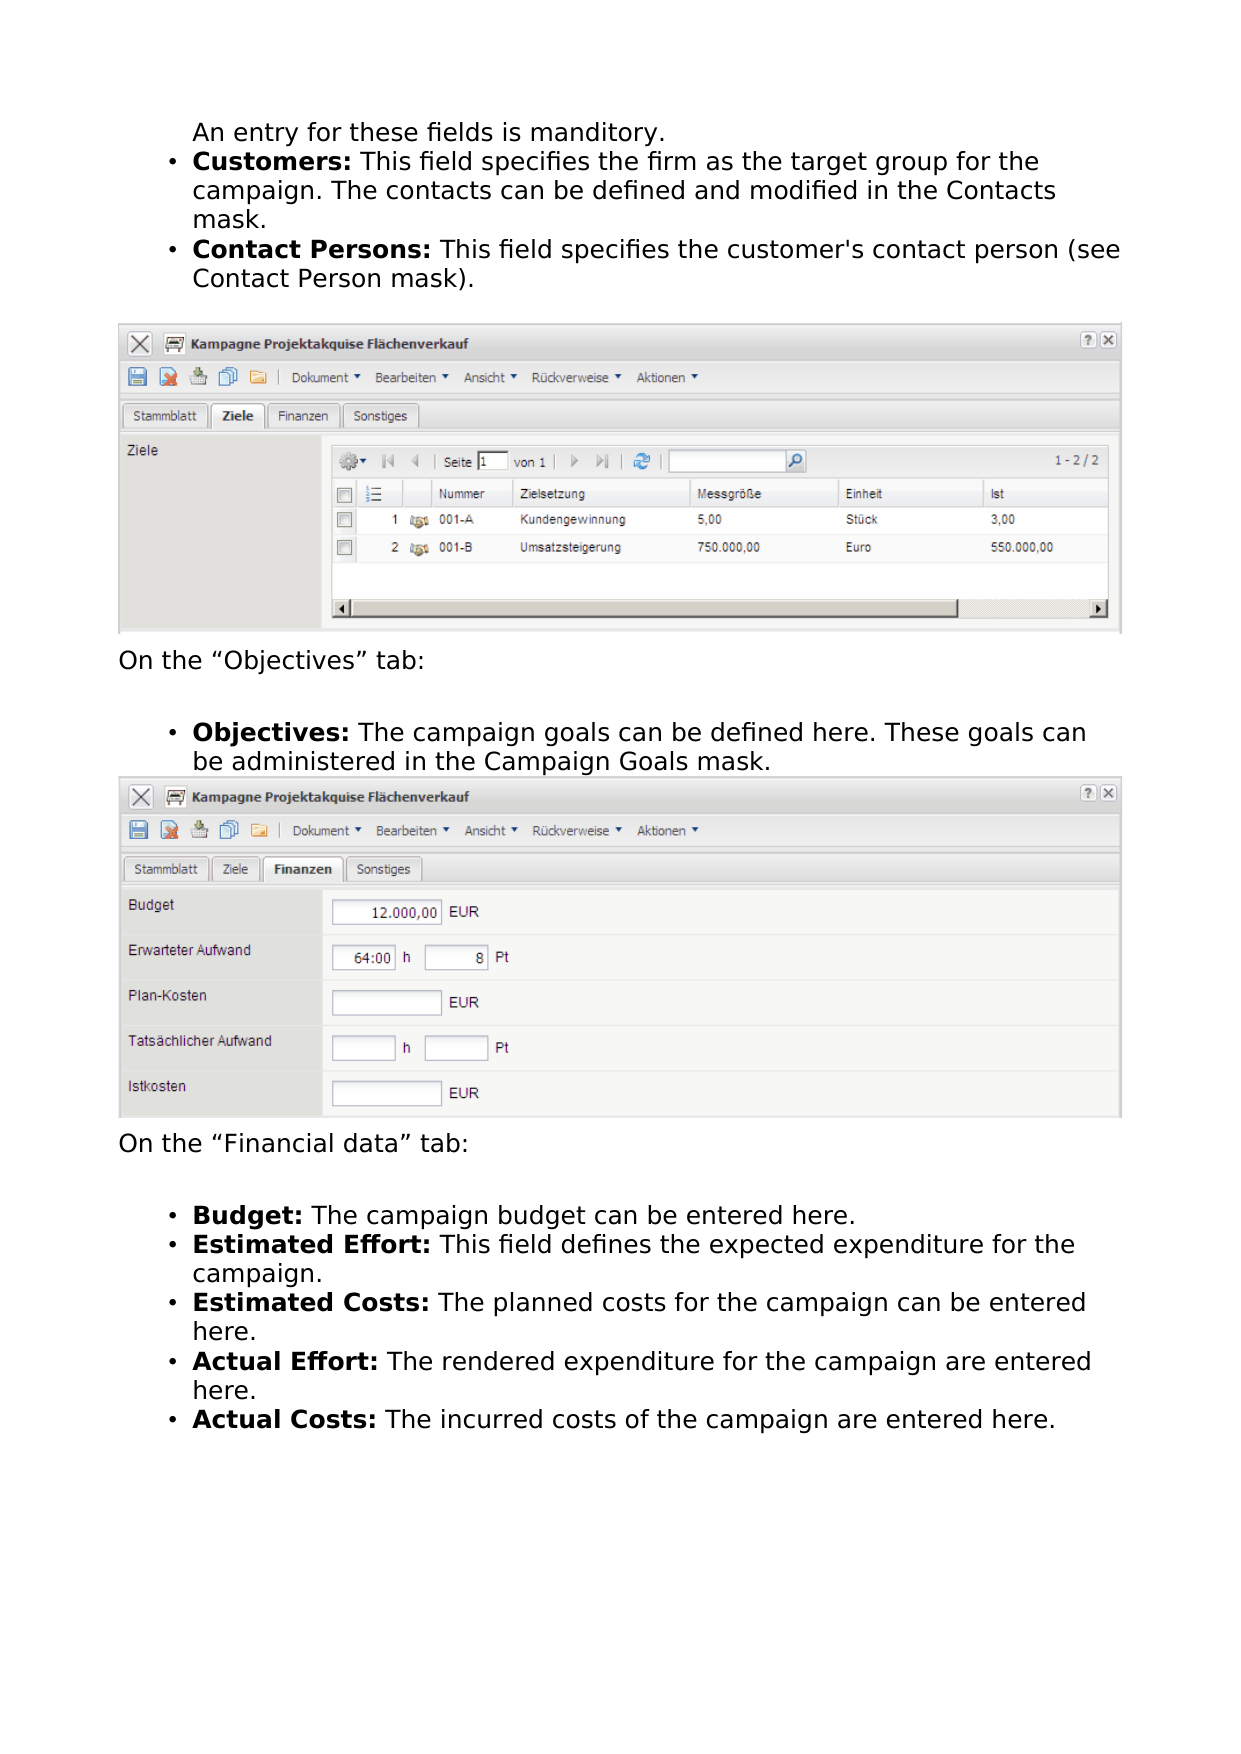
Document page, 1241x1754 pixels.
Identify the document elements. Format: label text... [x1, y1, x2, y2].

list Estimated Effort: This field defines the expected expenditure for the campaign. [177, 1230, 1122, 1288]
list Actual Effort: The rendered expenditure for the campaign are entered here. [177, 1347, 1122, 1405]
list Actual Costs: The incurred costs of the campaign are entered here. [177, 1405, 1122, 1434]
picture [118, 322, 1123, 634]
text On the “Objectives” tab: [118, 647, 1122, 676]
list An entry for these fields is manditory. [177, 118, 1122, 147]
picture [118, 776, 1123, 1118]
list Contact Persons: This field specifies the customer's contact person (see Contact Person mask). [177, 235, 1122, 293]
list Customers: This field specifies the firm as the target group for the campaign. The contacts can be defined and modified in the Contacts mask. [177, 147, 1122, 235]
text On the “Financial data” tab: [118, 1130, 1122, 1159]
list Objectives: The campaign goals can be defined here. These goals can be administered in the Campaign Goals mask. [177, 718, 1122, 776]
list Budget: The campaign budget can be entered here. [177, 1201, 1122, 1230]
list Estimated Costs: The planned costs for the campaign can be entered here. [177, 1288, 1122, 1347]
